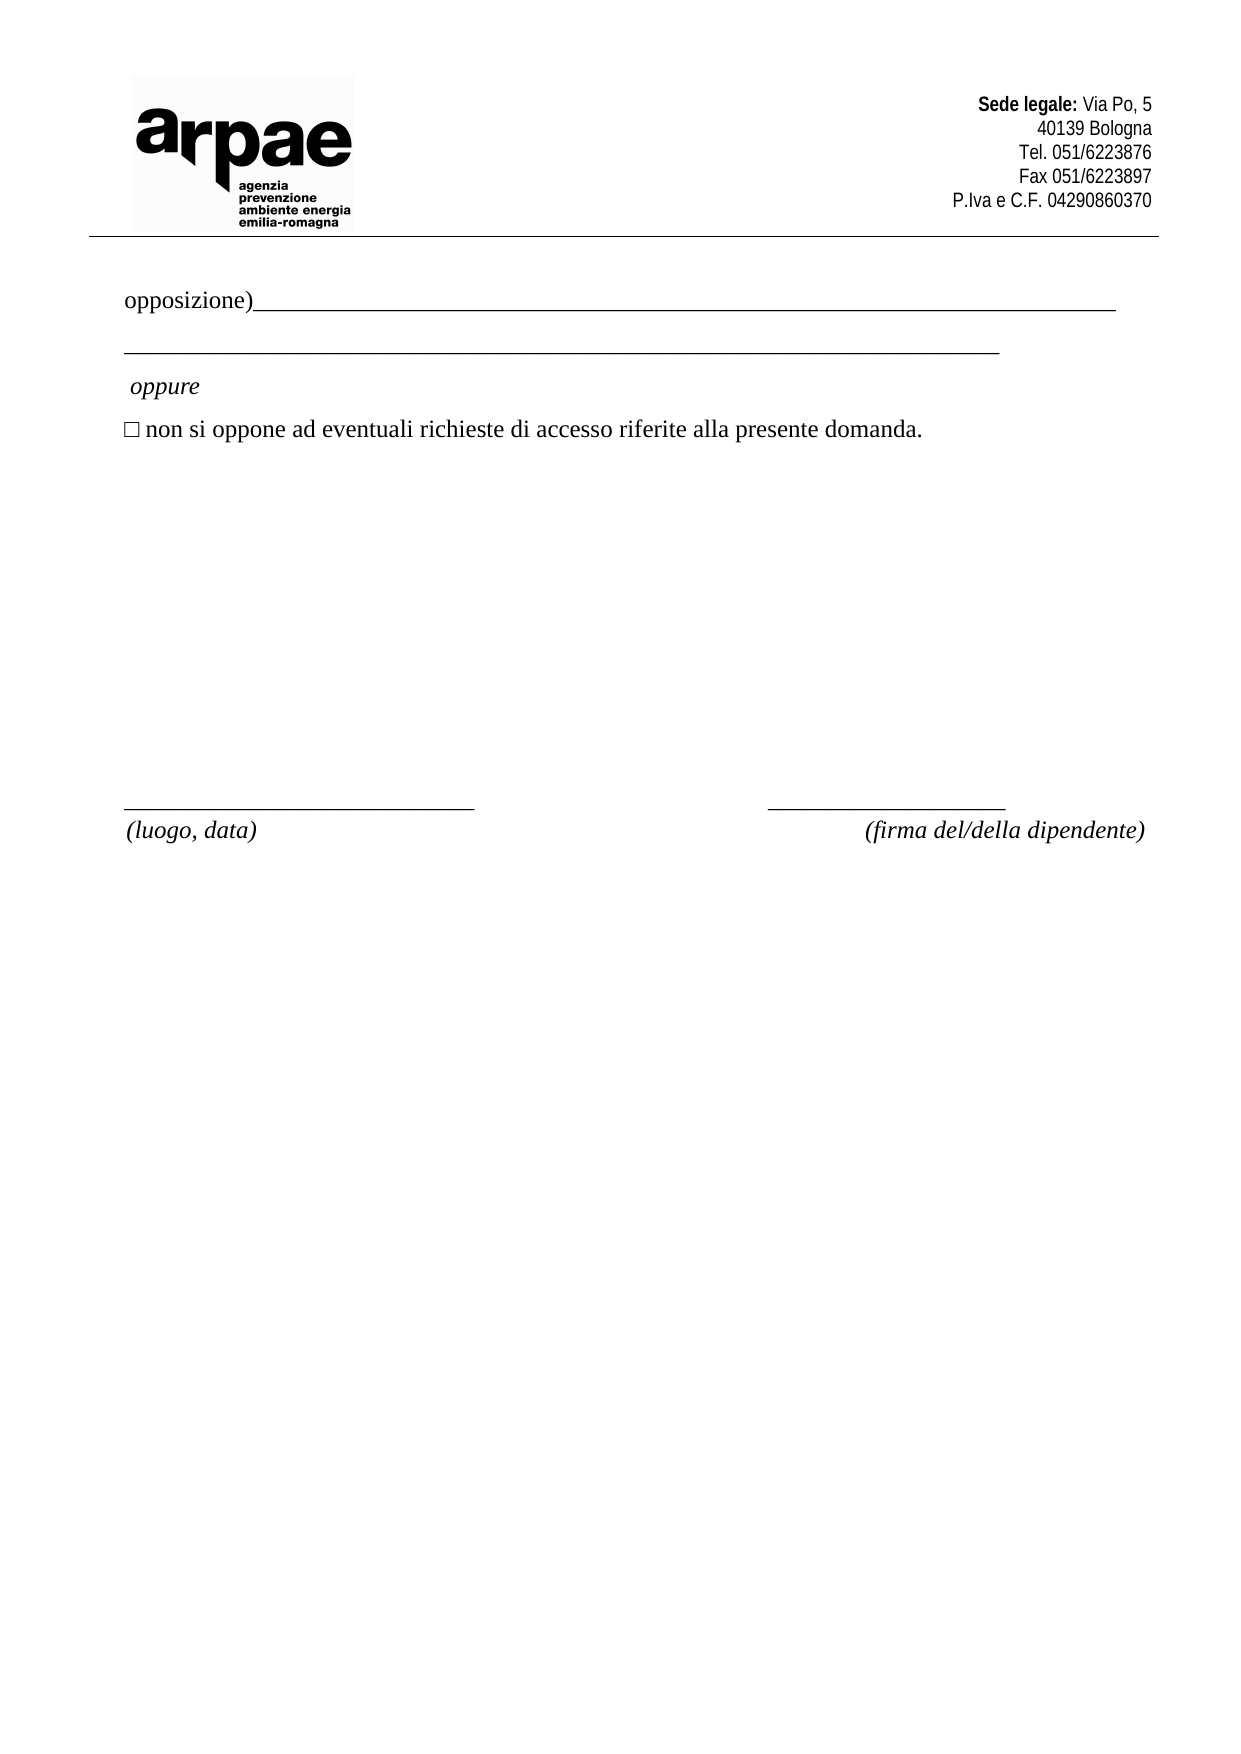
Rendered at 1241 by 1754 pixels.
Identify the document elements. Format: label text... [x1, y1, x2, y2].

text ____________________________ ___________________ [124, 784, 1122, 813]
text opposizione)___________________________________________________________________________________________________________________________________________ [124, 285, 1122, 357]
text □ non si oppone ad eventuali richieste di accesso riferite alla presente domanda. [124, 414, 1122, 443]
text (luogo, data) (firma del/della dipendente) [89, 815, 1152, 844]
text oppure [130, 371, 1122, 400]
